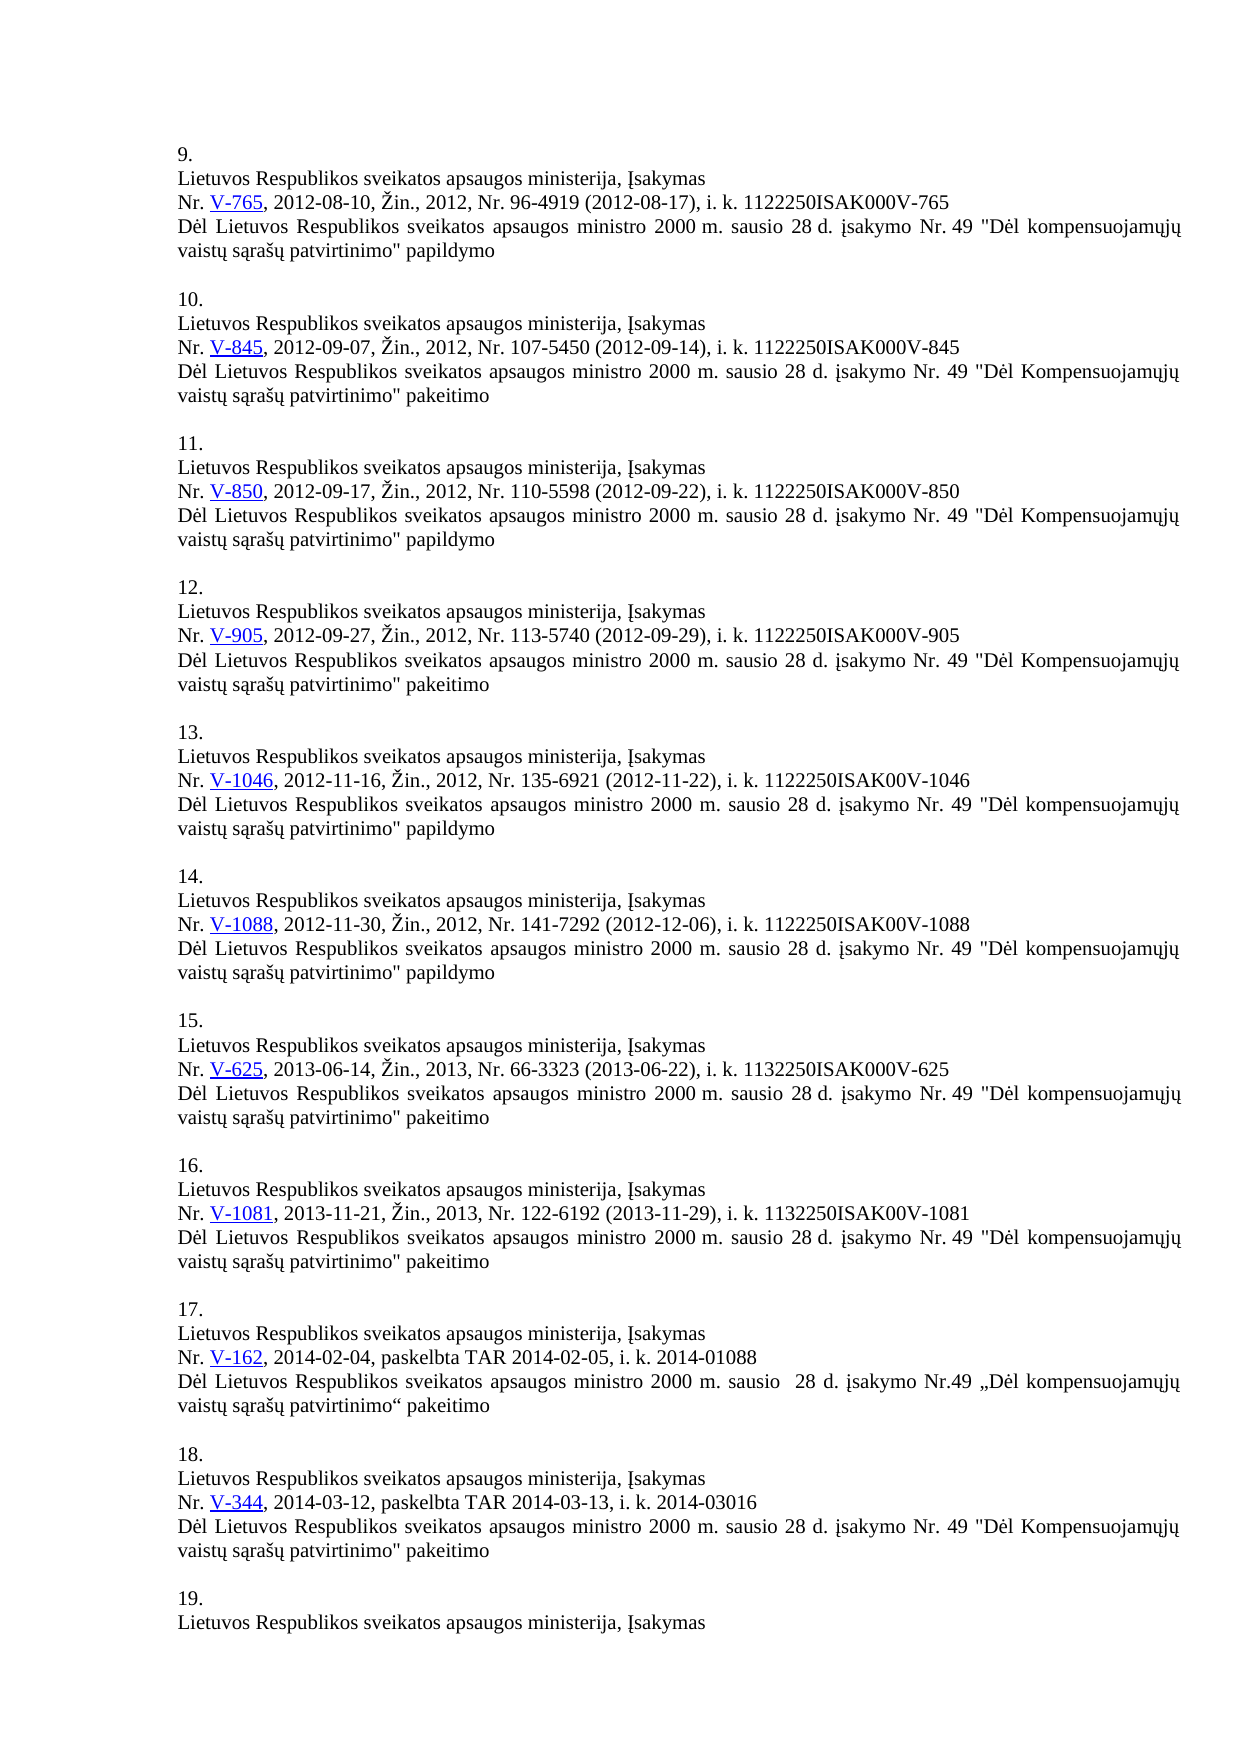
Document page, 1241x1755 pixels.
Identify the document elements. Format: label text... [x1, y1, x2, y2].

text 13. [177, 720, 1181, 744]
text Dėl Lietuvos Respublikos sveikatos apsaugos ministro 2000 m. sausio 28 d. įsakymo Nr. 49 "Dėl Kompensuojamųjų vaistų sąrašų patvirtinimo" pakeitimo [177, 647, 1181, 696]
text Nr. V-1088, 2012-11-30, Žin., 2012, Nr. 141-7292 (2012-12-06), i. k. 1122250ISAK00V-1088 [177, 912, 1181, 936]
text Lietuvos Respublikos sveikatos apsaugos ministerija, Įsakymas [177, 1610, 1181, 1634]
text 10. [177, 287, 1181, 311]
text Lietuvos Respublikos sveikatos apsaugos ministerija, Įsakymas [177, 455, 1181, 479]
text 11. [177, 431, 1181, 455]
text Dėl Lietuvos Respublikos sveikatos apsaugos ministro 2000 m. sausio 28 d. įsakymo Nr.49 „Dėl kompensuojamųjų vaistų sąrašų patvirtinimo“ pakeitimo [177, 1369, 1181, 1417]
text Lietuvos Respublikos sveikatos apsaugos ministerija, Įsakymas [177, 311, 1181, 335]
text Dėl Lietuvos Respublikos sveikatos apsaugos ministro 2000 m. sausio 28 d. įsakymo Nr. 49 "Dėl kompensuojamųjų vaistų sąrašų patvirtinimo" pakeitimo [177, 1225, 1181, 1273]
text Dėl Lietuvos Respublikos sveikatos apsaugos ministro 2000 m. sausio 28 d. įsakymo Nr. 49 "Dėl kompensuojamųjų vaistų sąrašų patvirtinimo" papildymo [177, 936, 1181, 984]
text Nr. V-344, 2014-03-12, paskelbta TAR 2014-03-13, i. k. 2014-03016 [177, 1490, 1181, 1514]
text Dėl Lietuvos Respublikos sveikatos apsaugos ministro 2000 m. sausio 28 d. įsakymo Nr. 49 "Dėl kompensuojamųjų vaistų sąrašų patvirtinimo" pakeitimo [177, 1081, 1181, 1129]
text 19. [177, 1586, 1181, 1610]
text 14. [177, 864, 1181, 888]
text Dėl Lietuvos Respublikos sveikatos apsaugos ministro 2000 m. sausio 28 d. įsakymo Nr. 49 "Dėl kompensuojamųjų vaistų sąrašų patvirtinimo" papildymo [177, 792, 1181, 840]
text 9. [177, 142, 1181, 166]
text Nr. V-845, 2012-09-07, Žin., 2012, Nr. 107-5450 (2012-09-14), i. k. 1122250ISAK000V-845 [177, 335, 1181, 359]
text Lietuvos Respublikos sveikatos apsaugos ministerija, Įsakymas [177, 888, 1181, 912]
text Nr. V-162, 2014-02-04, paskelbta TAR 2014-02-05, i. k. 2014-01088 [177, 1345, 1181, 1369]
text Nr. V-850, 2012-09-17, Žin., 2012, Nr. 110-5598 (2012-09-22), i. k. 1122250ISAK000V-850 [177, 479, 1181, 503]
text Nr. V-1081, 2013-11-21, Žin., 2013, Nr. 122-6192 (2013-11-29), i. k. 1132250ISAK00V-1081 [177, 1201, 1181, 1225]
text Lietuvos Respublikos sveikatos apsaugos ministerija, Įsakymas [177, 166, 1181, 190]
text Nr. V-1046, 2012-11-16, Žin., 2012, Nr. 135-6921 (2012-11-22), i. k. 1122250ISAK00V-1046 [177, 768, 1181, 792]
text Lietuvos Respublikos sveikatos apsaugos ministerija, Įsakymas [177, 1321, 1181, 1345]
text Lietuvos Respublikos sveikatos apsaugos ministerija, Įsakymas [177, 599, 1181, 623]
text Dėl Lietuvos Respublikos sveikatos apsaugos ministro 2000 m. sausio 28 d. įsakymo Nr. 49 "Dėl Kompensuojamųjų vaistų sąrašų patvirtinimo" papildymo [177, 503, 1181, 551]
text Lietuvos Respublikos sveikatos apsaugos ministerija, Įsakymas [177, 1177, 1181, 1201]
text Dėl Lietuvos Respublikos sveikatos apsaugos ministro 2000 m. sausio 28 d. įsakymo Nr. 49 "Dėl kompensuojamųjų vaistų sąrašų patvirtinimo" papildymo [177, 214, 1181, 262]
text Lietuvos Respublikos sveikatos apsaugos ministerija, Įsakymas [177, 1032, 1181, 1057]
text Nr. V-905, 2012-09-27, Žin., 2012, Nr. 113-5740 (2012-09-29), i. k. 1122250ISAK000V-905 [177, 623, 1181, 647]
text 18. [177, 1442, 1181, 1466]
text Lietuvos Respublikos sveikatos apsaugos ministerija, Įsakymas [177, 1466, 1181, 1490]
text 16. [177, 1153, 1181, 1177]
text Dėl Lietuvos Respublikos sveikatos apsaugos ministro 2000 m. sausio 28 d. įsakymo Nr. 49 "Dėl Kompensuojamųjų vaistų sąrašų patvirtinimo" pakeitimo [177, 1514, 1181, 1562]
text 15. [177, 1008, 1181, 1032]
text 12. [177, 575, 1181, 599]
text Nr. V-765, 2012-08-10, Žin., 2012, Nr. 96-4919 (2012-08-17), i. k. 1122250ISAK000V-765 [177, 190, 1181, 214]
text Nr. V-625, 2013-06-14, Žin., 2013, Nr. 66-3323 (2013-06-22), i. k. 1132250ISAK000V-625 [177, 1057, 1181, 1081]
text Lietuvos Respublikos sveikatos apsaugos ministerija, Įsakymas [177, 744, 1181, 768]
text Dėl Lietuvos Respublikos sveikatos apsaugos ministro 2000 m. sausio 28 d. įsakymo Nr. 49 "Dėl Kompensuojamųjų vaistų sąrašų patvirtinimo" pakeitimo [177, 359, 1181, 407]
text 17. [177, 1297, 1181, 1321]
